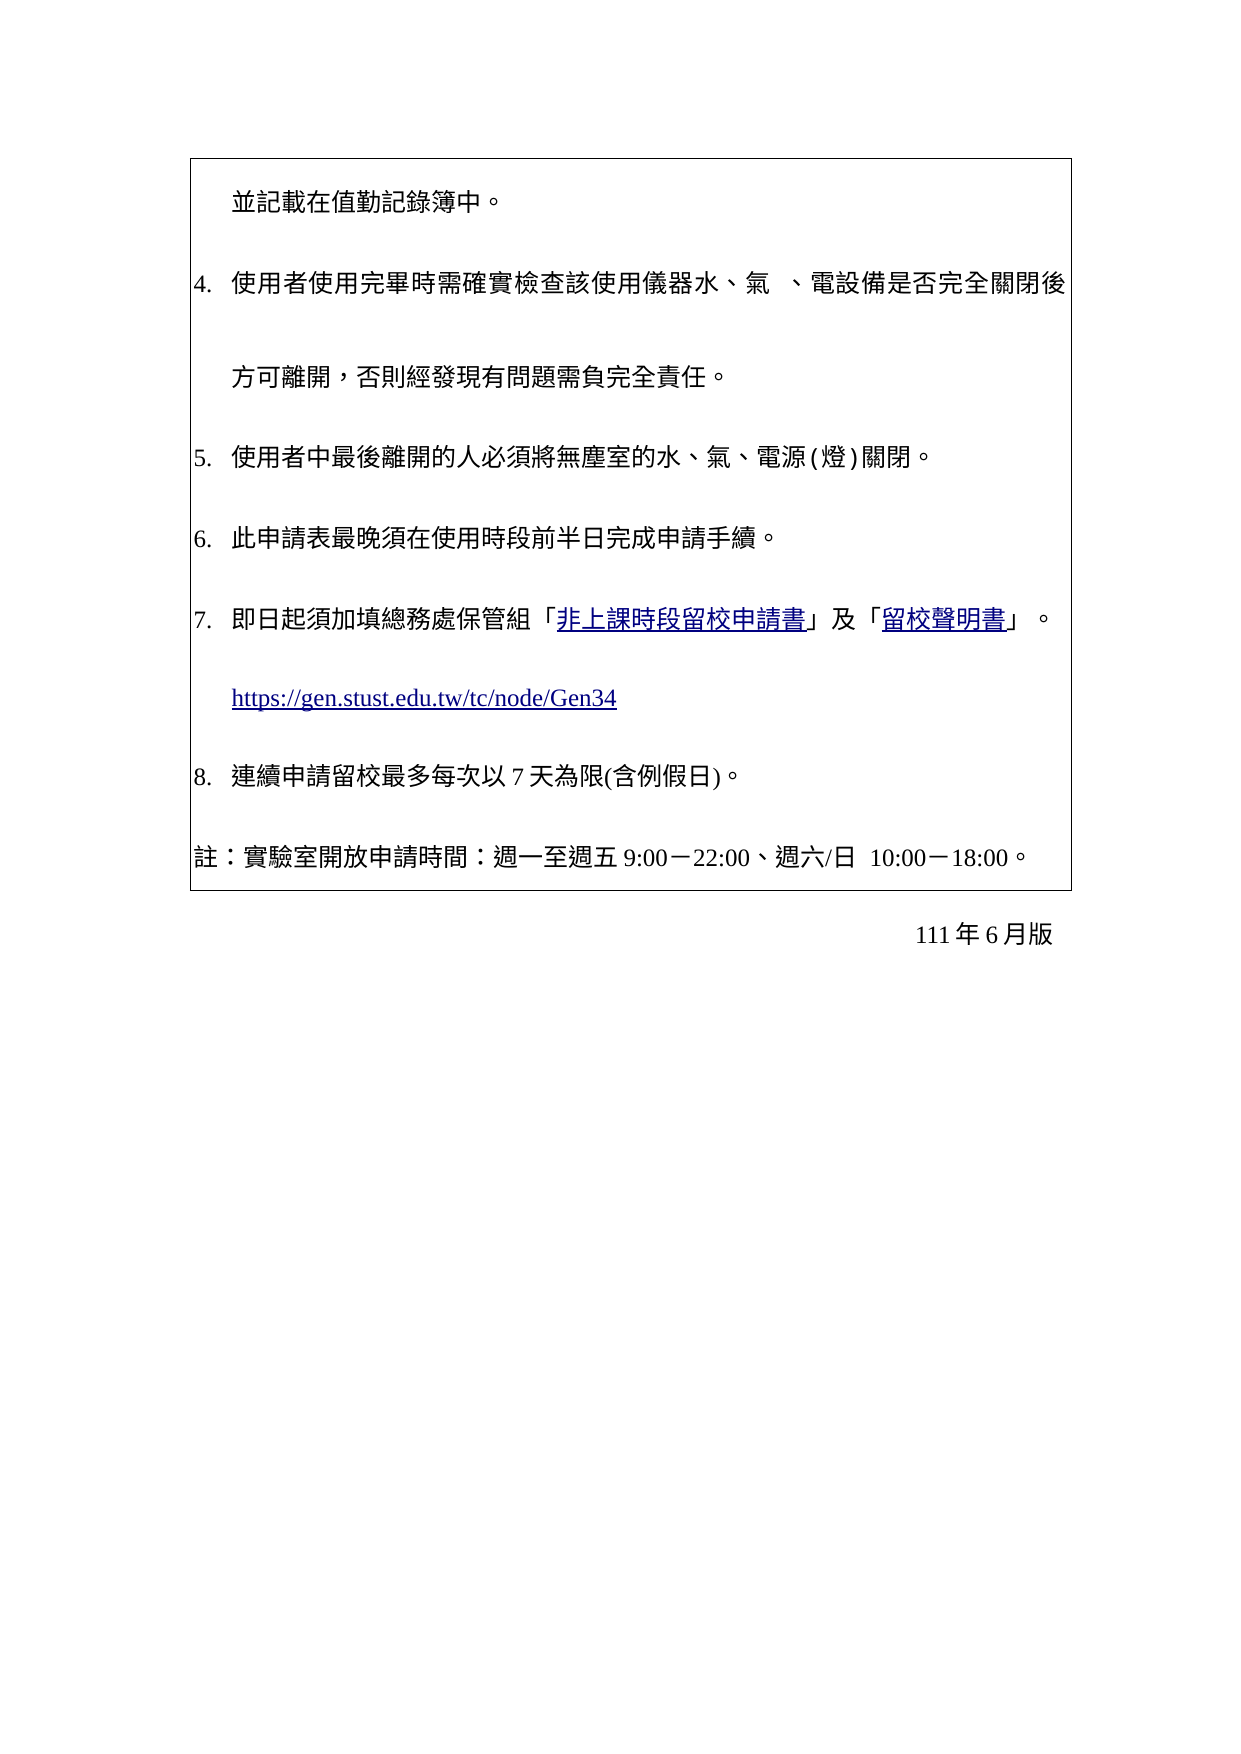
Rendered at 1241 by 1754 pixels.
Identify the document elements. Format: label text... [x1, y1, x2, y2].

table_cell 申請說明： 使用人員請確實於值勤紀錄簿中記載姓名、進入之目的及進入、離開之時間，並於該儀器使用紀錄簿中登記。 各項詳細規定請參閱中心使用管理辦法。 若有發現使用該機台不正常時，請立即停止使用。需向儀器負責老師報告，並記載在值勤記錄簿中。 使用者使用完畢時需確實檢查該使用儀器水、氣 、電設備是否完全關閉後方可離開，否則經發現有問題需負完全責任。 使用者中最後離開的人必須將無塵室的水、氣、電源(燈)關閉。 此申請表最晚須在使用時段前半日完成申請手續。 即日起須加填總務處保管組「非上課時段留校申請書」及「留校聲明書」。 https://gen.stust.edu.tw/tc/node/Gen34 連續申請留校最多每次以7天為限(含例假日)。 註：實驗室開放申請時間：週一至週五9:00－22:00、週六/日 10:00－18:00。 [191, 159, 1071, 890]
text 111年6月版 [187, 891, 1053, 954]
